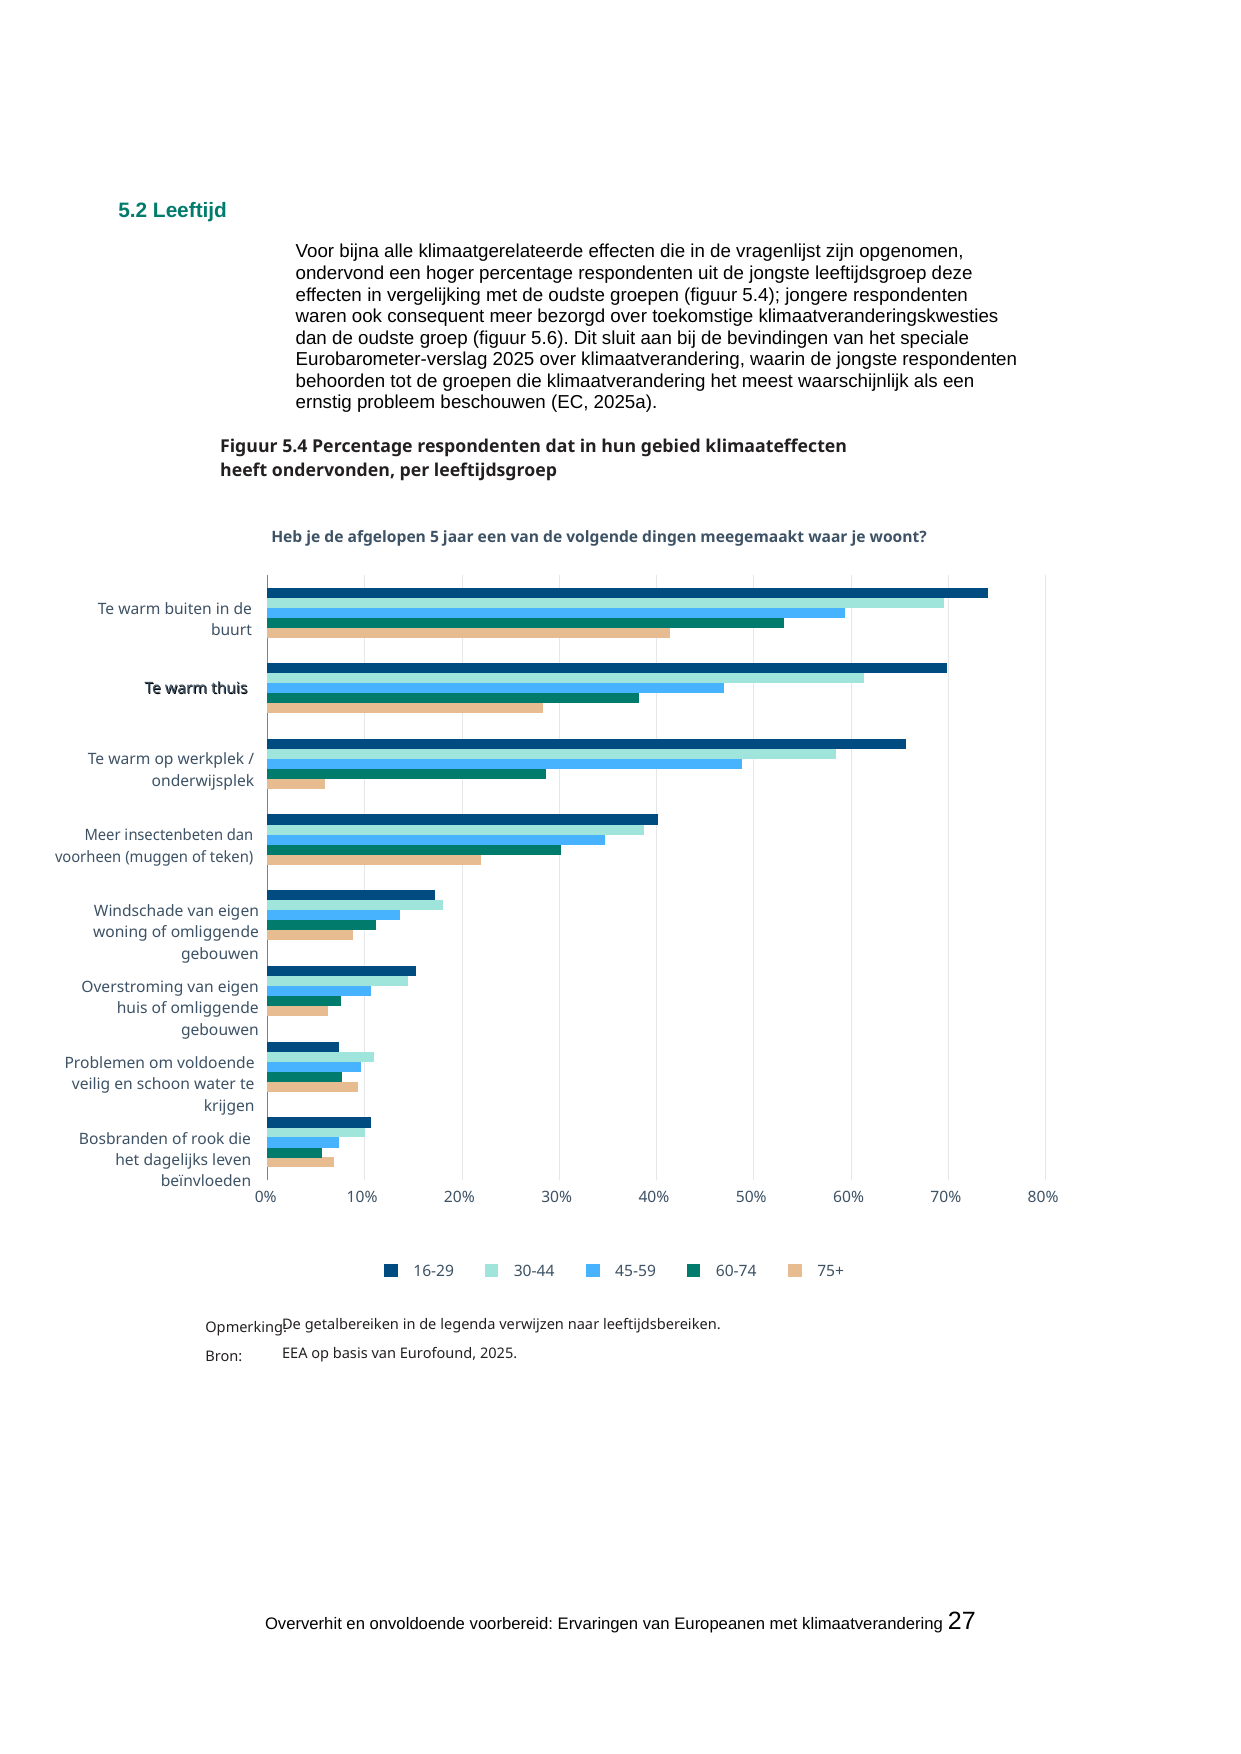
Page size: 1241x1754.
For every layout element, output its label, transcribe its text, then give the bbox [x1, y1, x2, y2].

text Voor bijna alle klimaatgerelateerde effecten die in de vragenlijst zijn opgenomen, ondervond een hoger percentage respondenten uit de jongste leeftijdsgroep deze effecten in vergelijking met de oudste groepen (figuur 5.4); jongere respondenten waren ook consequent meer bezorgd over toekomstige klimaatveranderingskwesties dan de oudste groep (figuur 5.6). Dit sluit aan bij de bevindingen van het speciale Eurobarometer-verslag 2025 over klimaatverandering, waarin de jongste respondenten behoorden tot de groepen die klimaatverandering het meest waarschijnlijk als een ernstig probleem beschouwen (EC, 2025a). [295, 240, 1022, 413]
subtitle 5.2 Leeftijd [118, 198, 1122, 222]
